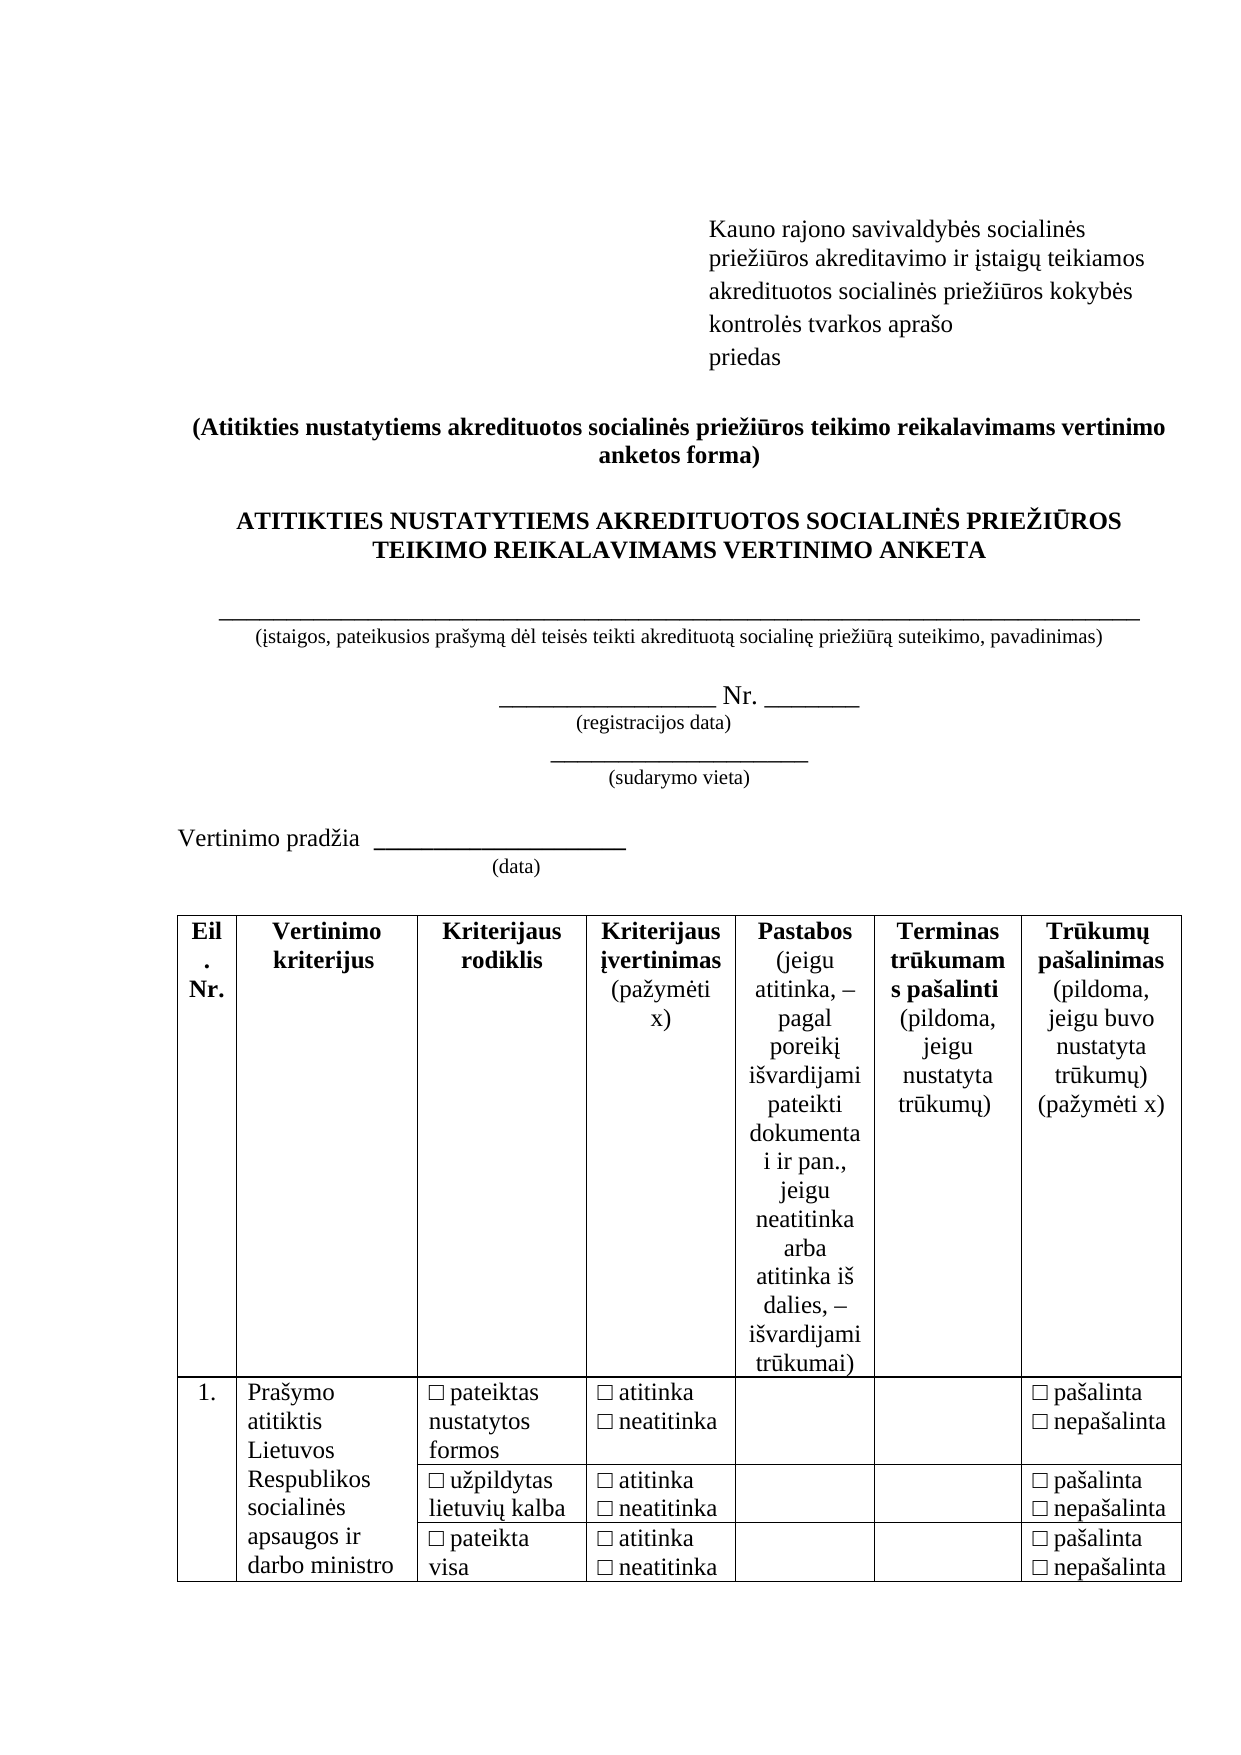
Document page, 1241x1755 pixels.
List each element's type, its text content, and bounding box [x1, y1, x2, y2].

table_header Terminas trūkumams pašalinti (pildoma, jeigu nustatyta trūkumų) [875, 916, 1021, 1376]
text priedas [709, 342, 1181, 371]
table_cell [875, 1465, 1021, 1522]
text Vertinimo pradžia _____________________ [177, 818, 1181, 854]
text ____________________________________________________________________ [177, 592, 1181, 623]
text Kauno rajono savivaldybės socialinės [627, 214, 1181, 243]
table_cell □ atitinka □ neatitinka [587, 1523, 735, 1581]
table_cell □ pašalinta □ nepašalinta [1022, 1465, 1181, 1522]
text ATITIKTIES NUSTATYTIEMS AKREDITUOTOS SOCIALINĖS PRIEŽIŪROS TEIKIMO REIKALAVIMAMS VERTINIMO ANKETA [177, 506, 1181, 564]
table_cell [736, 1378, 874, 1464]
table_cell Prašymo atitiktis Lietuvos Respublikos socialinės apsaugos ir darbo ministro [237, 1378, 417, 1581]
table_header Kriterijaus įvertinimas (pažymėti x) [587, 916, 735, 1376]
text (data) [177, 854, 1181, 878]
table_header Pastabos (jeigu atitinka, – pagal poreikį išvardijami pateikti dokumentai ir pan., jeigu neatitinka arba atitinka iš dalies, – išvardijami trūkumai) [736, 916, 874, 1376]
table_header Vertinimo kriterijus [237, 916, 417, 1376]
text priežiūros akreditavimo ir įstaigų teikiamos akredituotos socialinės priežiūros kokybės kontrolės tvarkos aprašo [709, 243, 1181, 338]
table_cell □ pateiktas nustatytos formos [418, 1378, 586, 1464]
table_cell □ atitinka □ neatitinka [587, 1465, 735, 1522]
text (įstaigos, pateikusios prašymą dėl teisės teikti akredituotą socialinę priežiūrą suteikimo, pavadinimas) [177, 623, 1181, 648]
table_cell 1. [178, 1378, 236, 1581]
table_header Kriterijaus rodiklis [418, 916, 586, 1376]
table_cell [736, 1523, 874, 1581]
table_header Eil. Nr. [178, 916, 236, 1376]
table_header Trūkumų pašalinimas (pildoma, jeigu buvo nustatyta trūkumų) (pažymėti x) [1022, 916, 1181, 1376]
table_cell □ užpildytas lietuvių kalba [418, 1465, 586, 1522]
text ________________ Nr. _______ [177, 679, 1181, 710]
table_cell [736, 1465, 874, 1522]
table_cell □ pašalinta □ nepašalinta [1022, 1378, 1181, 1464]
text (registracijos data) [447, 710, 1181, 734]
table_cell [875, 1523, 1021, 1581]
text ___________________ [177, 734, 1181, 765]
table_cell □ pateikta visa [418, 1523, 586, 1581]
table_cell □ pašalinta □ nepašalinta [1022, 1523, 1181, 1581]
table_cell [875, 1378, 1021, 1464]
table_cell □ atitinka □ neatitinka [587, 1378, 735, 1464]
text (sudarymo vieta) [177, 765, 1181, 789]
text (Atitikties nustatytiems akredituotos socialinės priežiūros teikimo reikalavimams vertinimo anketos forma) [177, 412, 1181, 469]
